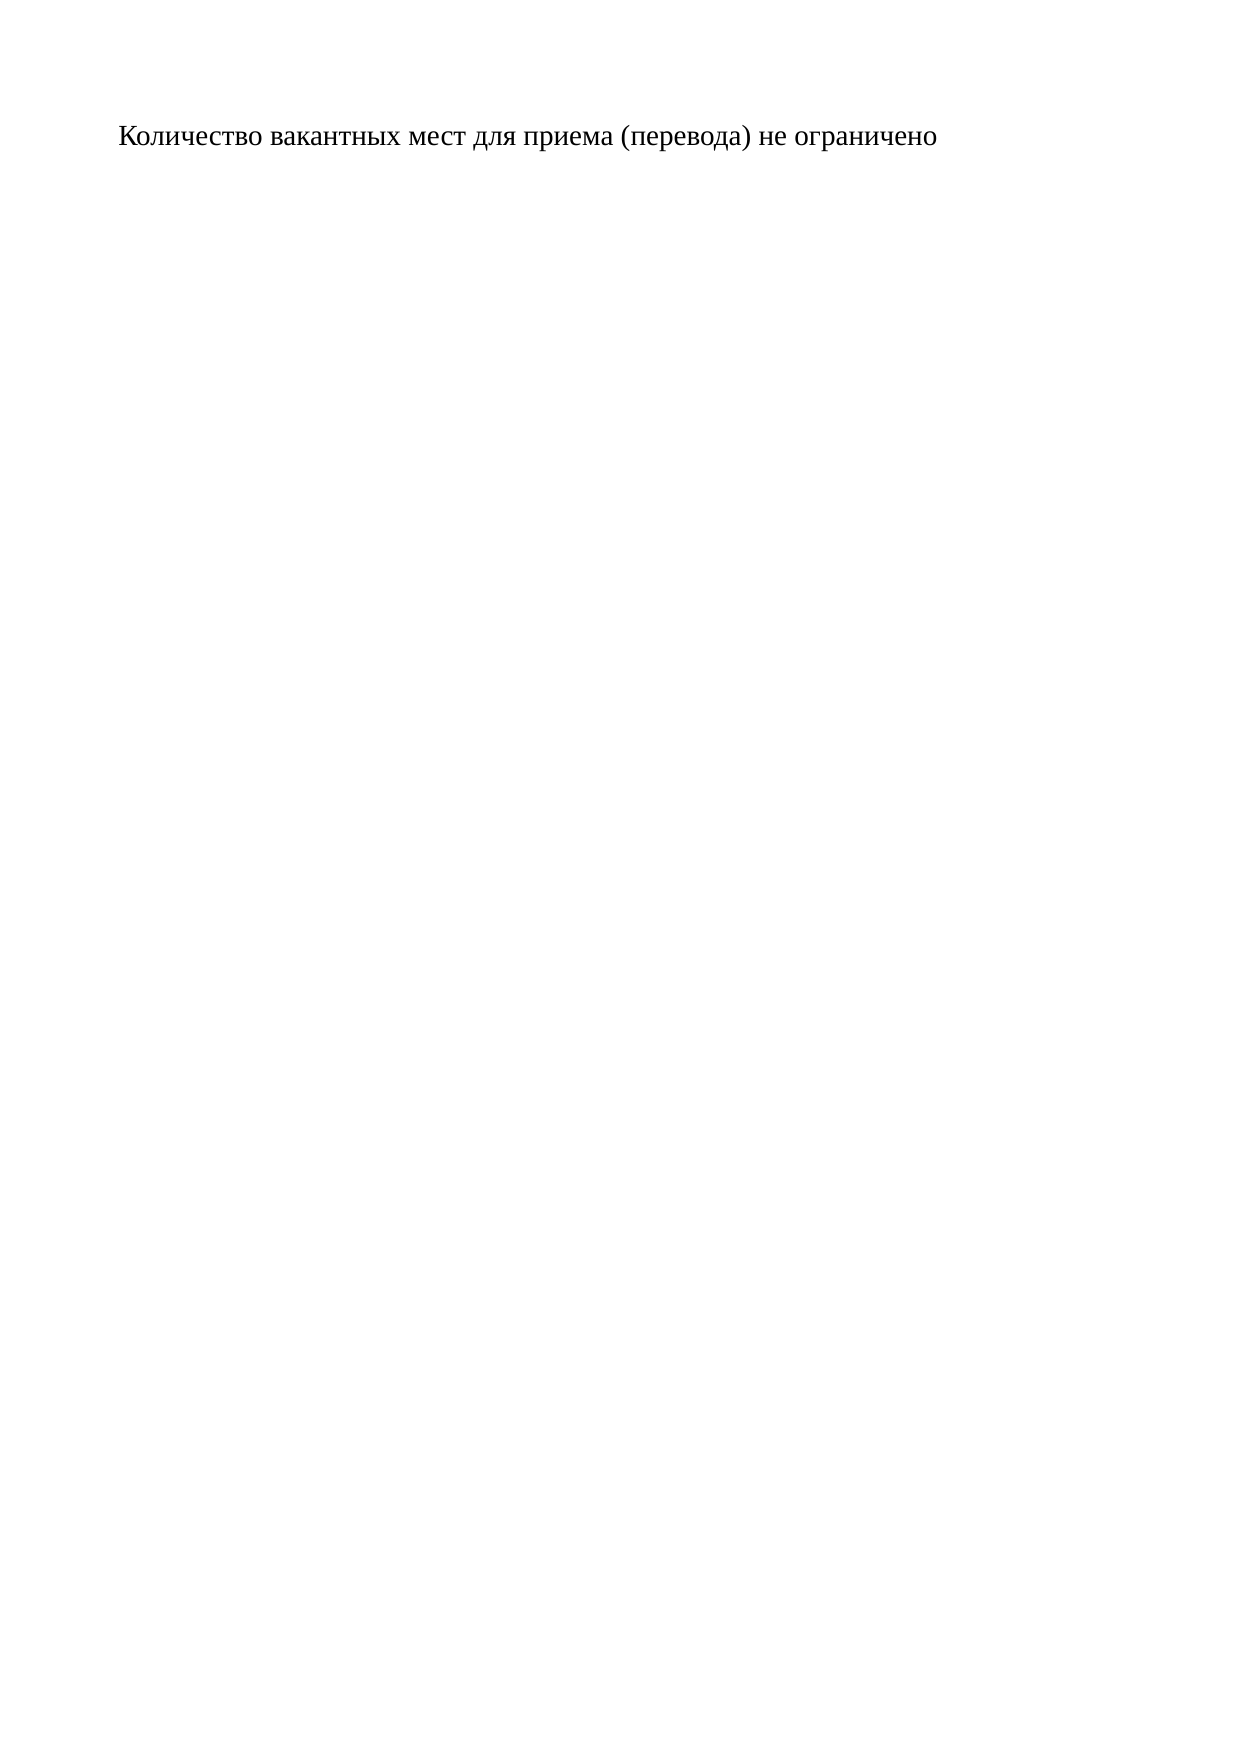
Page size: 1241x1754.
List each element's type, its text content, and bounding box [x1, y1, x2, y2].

text Количество вакантных мест для приема (перевода) не ограничено [118, 118, 1122, 152]
